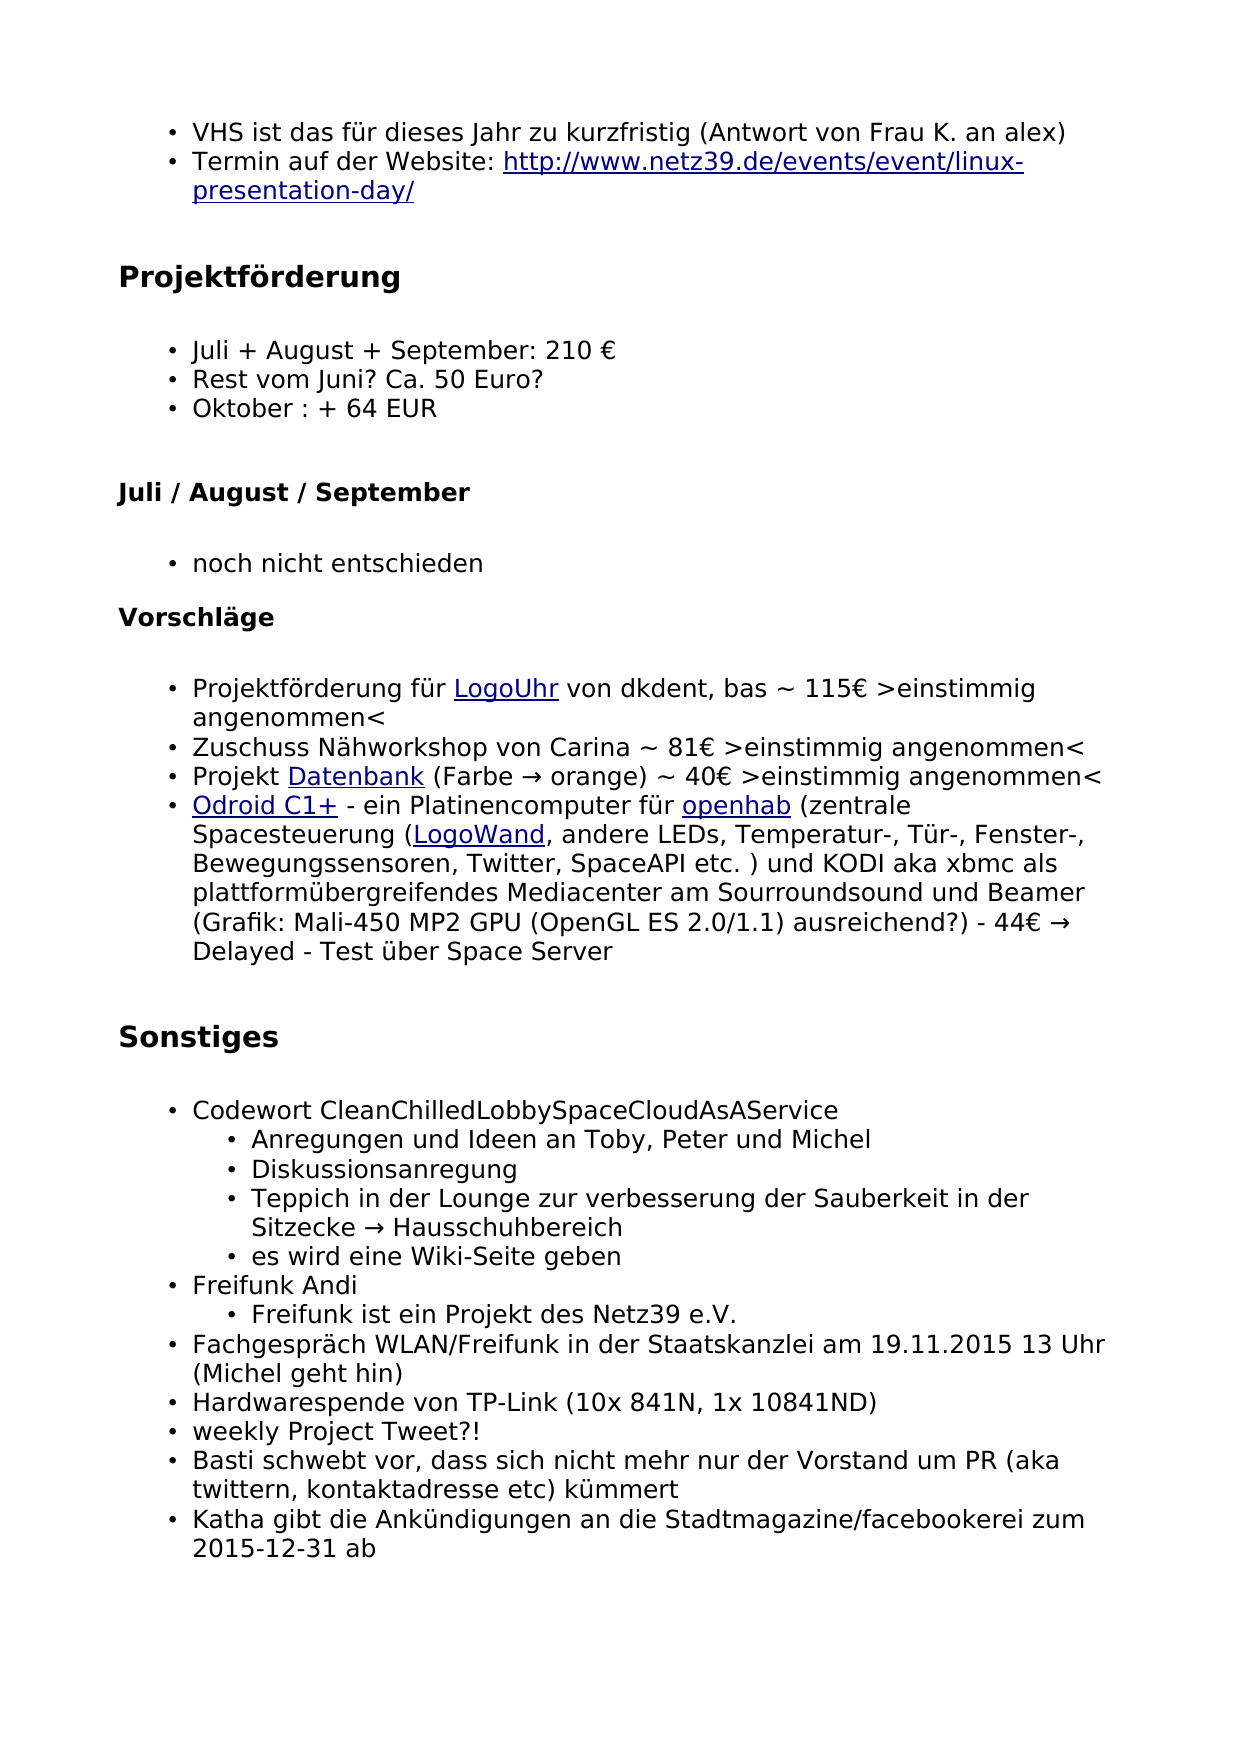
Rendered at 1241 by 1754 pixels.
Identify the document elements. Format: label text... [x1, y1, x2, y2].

list Freifunk ist ein Projekt des Netz39 e.V. [236, 1301, 1122, 1330]
list Juli + August + September: 210 € [177, 336, 1122, 365]
list Zuschuss Nähworkshop von Carina ~ 81€ >einstimmig angenommen< [177, 733, 1122, 762]
list Codewort CleanChilledLobbySpaceCloudAsAService [177, 1097, 1122, 1126]
subtitle Projektförderung [118, 260, 1122, 294]
list weekly Project Tweet?! [177, 1417, 1122, 1447]
subtitle Sonstiges [118, 1021, 1122, 1054]
list Projekt Datenbank (Farbe → orange) ~ 40€ >einstimmig angenommen< [177, 762, 1122, 791]
list Basti schwebt vor, dass sich nicht mehr nur der Vorstand um PR (aka twittern, kontaktadresse etc) kümmert [177, 1447, 1122, 1505]
list Odroid C1+ - ein Platinencomputer für openhab (zentrale Spacesteuerung (LogoWand, andere LEDs, Temperatur-, Tür-, Fenster-, Bewegungssensoren, Twitter, SpaceAPI etc. ) und KODI aka xbmc als plattformübergreifendes Mediacenter am Sourroundsound und Beamer (Grafik: Mali-450 MP2 GPU (OpenGL ES 2.0/1.1) ausreichend?) - 44€ → Delayed - Test über Space Server [177, 791, 1122, 966]
list noch nicht entschieden [177, 549, 1122, 578]
subtitle Vorschläge [118, 603, 1122, 632]
list es wird eine Wiki-Seite geben [236, 1242, 1122, 1272]
list Oktober : + 64 EUR [177, 394, 1122, 423]
list Katha gibt die Ankündigungen an die Stadtmagazine/facebookerei zum 2015-12-31 ab [177, 1505, 1122, 1563]
list Freifunk Andi [177, 1272, 1122, 1301]
list Teppich in der Lounge zur verbesserung der Sauberkeit in der Sitzecke → Hausschuhbereich [236, 1184, 1122, 1242]
list Hardwarespende von TP-Link (10x 841N, 1x 10841ND) [177, 1388, 1122, 1417]
list Projektförderung für LogoUhr von dkdent, bas ~ 115€ >einstimmig angenommen< [177, 674, 1122, 733]
list Rest vom Juni? Ca. 50 Euro? [177, 365, 1122, 394]
list Termin auf der Website: http://www.netz39.de/events/event/linux-presentation-day/ [177, 147, 1122, 206]
subtitle Juli / August / September [118, 478, 1122, 507]
list VHS ist das für dieses Jahr zu kurzfristig (Antwort von Frau K. an alex) [177, 118, 1122, 147]
list Fachgespräch WLAN/Freifunk in der Staatskanzlei am 19.11.2015 13 Uhr (Michel geht hin) [177, 1330, 1122, 1388]
list Anregungen und Ideen an Toby, Peter und Michel [236, 1126, 1122, 1155]
list Diskussionsanregung [236, 1155, 1122, 1184]
